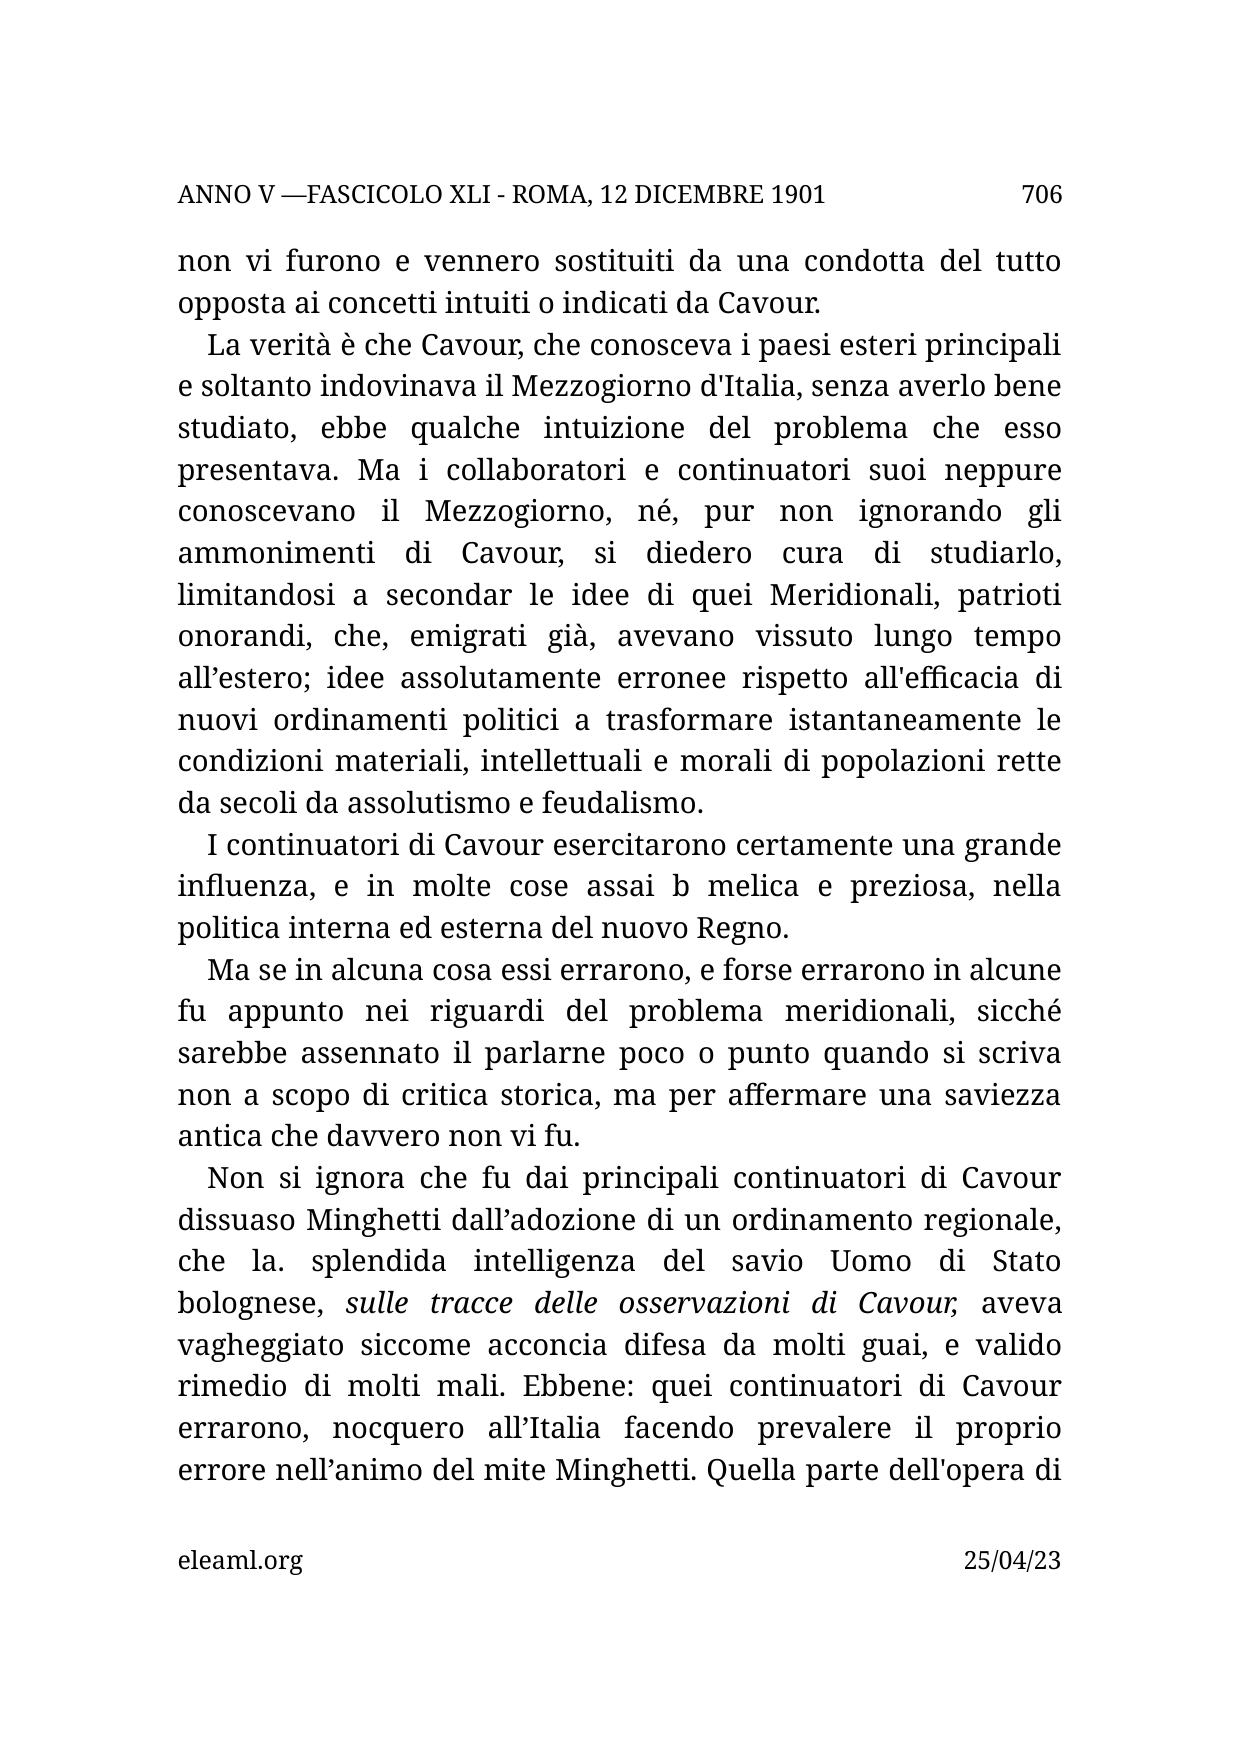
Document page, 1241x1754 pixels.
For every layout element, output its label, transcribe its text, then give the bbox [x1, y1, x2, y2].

text Ma se in alcuna cosa essi errarono, e forse errarono in alcune fu appunto nei riguardi del problema meridionali, sicché sarebbe assennato il parlarne poco o punto quando si scriva non a scopo di critica storica, ma per affermare una saviezza antica che davvero non vi fu. [177, 949, 1063, 1155]
text Non si ignora che fu dai principali continuatori di Cavour dissuaso Minghetti dall’adozione di un ordinamento regionale, che la. splendida intelligenza del savio Uomo di Stato bolognese, sulle tracce delle osservazioni di Cavour, aveva vagheggiato siccome acconcia difesa da molti guai, e valido rimedio di molti mali. Ebbene: quei continuatori di Cavour errarono, nocquero all’Italia facendo prevalere il proprio errore nell’animo del mite Minghetti. Quella parte dell'opera di [177, 1157, 1063, 1489]
text I continuatori di Cavour esercitarono certamente una grande influenza, e in molte cose assai b melica e preziosa, nella politica interna ed esterna del nuovo Regno. [177, 824, 1063, 947]
text non vi furono e vennero sostituiti da una condotta del tutto opposta ai concetti intuiti o indicati da Cavour. [177, 241, 1063, 322]
text La verità è che Cavour, che conosceva i paesi esteri principali e soltanto indovinava il Mezzogiorno d'Italia, senza averlo bene studiato, ebbe qualche intuizione del problema che esso presentava. Ma i collaboratori e continuatori suoi neppure conoscevano il Mezzogiorno, né, pur non ignorando gli ammonimenti di Cavour, si diedero cura di studiarlo, limitandosi a secondar le idee di quei Meridionali, patrioti onorandi, che, emigrati già, avevano vissuto lungo tempo all’estero; idee assolutamente erronee rispetto all'efficacia di nuovi ordinamenti politici a trasformare istantaneamente le condizioni materiali, intellettuali e morali di popolazioni rette da secoli da assolutismo e feudalismo. [177, 324, 1063, 822]
